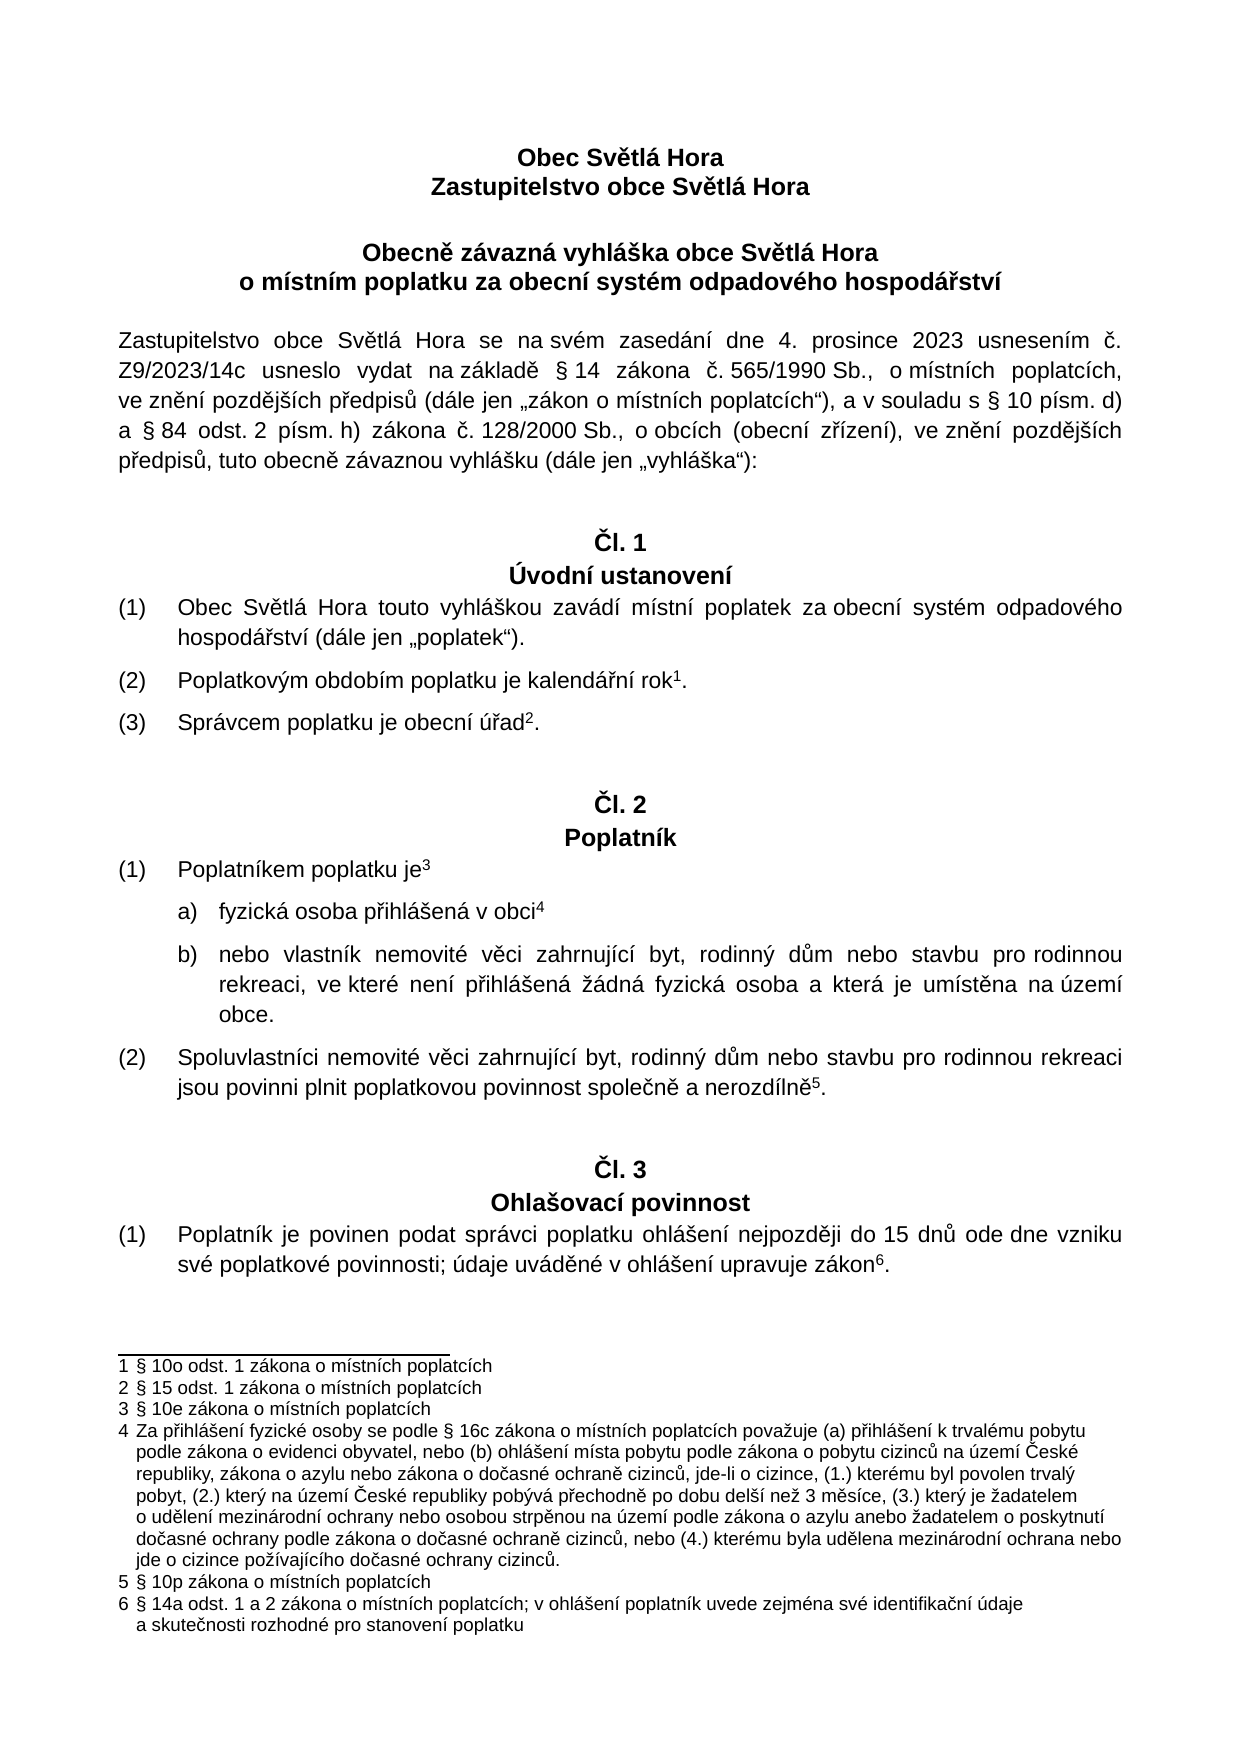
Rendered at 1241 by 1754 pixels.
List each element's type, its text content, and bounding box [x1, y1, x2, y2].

text Zastupitelstvo obce Světlá Hora se na svém zasedání dne 4. prosince 2023 usnesením č. Z9/2023/14c usneslo vydat na základě § 14 zákona č. 565/1990 Sb., o místních poplatcích, ve znění pozdějších předpisů (dále jen „zákon o místních poplatcích“), a v souladu s § 10 písm. d) a § 84 odst. 2 písm. h) zákona č. 128/2000 Sb., o obcích (obecní zřízení), ve znění pozdějších předpisů, tuto obecně závaznou vyhlášku (dále jen „vyhláška“): [118, 327, 1122, 474]
list § 10o odst. 1 zákona o místních poplatcích [118, 1355, 1122, 1377]
subtitle Čl. 3 Ohlašovací povinnost [118, 1154, 1122, 1216]
list Poplatkovým obdobím poplatku je kalendářní rok. [118, 667, 1122, 693]
list Za přihlášení fyzické osoby se podle § 16c zákona o místních poplatcích považuje (a) přihlášení k trvalému pobytu podle zákona o evidenci obyvatel, nebo (b) ohlášení místa pobytu podle zákona o pobytu cizinců na území České republiky, zákona o azylu nebo zákona o dočasné ochraně cizinců, jde-li o cizince, (1.) kterému byl povolen trvalý pobyt, (2.) který na území České republiky pobývá přechodně po dobu delší než 3 měsíce, (3.) který je žadatelem o udělení mezinárodní ochrany nebo osobou strpěnou na území podle zákona o azylu anebo žadatelem o poskytnutí dočasné ochrany podle zákona o dočasné ochraně cizinců, nebo (4.) kterému byla udělena mezinárodní ochrana nebo jde o cizince požívajícího dočasné ochrany cizinců. [118, 1420, 1122, 1571]
subtitle Obecně závazná vyhláška obce Světlá Hora o místním poplatku za obecní systém odpadového hospodářství [118, 238, 1122, 295]
list Poplatníkem poplatku je [118, 856, 1122, 882]
subtitle Čl. 1 Úvodní ustanovení [118, 528, 1122, 589]
text Obec Světlá Hora Zastupitelstvo obce Světlá Hora [118, 143, 1122, 201]
list nebo vlastník nemovité věci zahrnující byt, rodinný dům nebo stavbu pro rodinnou rekreaci, ve které není přihlášená žádná fyzická osoba a která je umístěna na území obce. [177, 941, 1122, 1028]
list Správcem poplatku je obecní úřad. [118, 709, 1122, 736]
subtitle Čl. 2 Poplatník [118, 789, 1122, 851]
list Obec Světlá Hora touto vyhláškou zavádí místní poplatek za obecní systém odpadového hospodářství (dále jen „poplatek“). [118, 594, 1122, 650]
list § 10p zákona o místních poplatcích [118, 1571, 1122, 1592]
list fyzická osoba přihlášená v obci [177, 898, 1122, 925]
list Poplatník je povinen podat správci poplatku ohlášení nejpozději do 15 dnů ode dne vzniku své poplatkové povinnosti; údaje uváděné v ohlášení upravuje zákon. [118, 1221, 1122, 1277]
list § 10e zákona o místních poplatcích [118, 1398, 1122, 1420]
list § 14a odst. 1 a 2 zákona o místních poplatcích; v ohlášení poplatník uvede zejména své identifikační údaje a skutečnosti rozhodné pro stanovení poplatku [118, 1592, 1122, 1635]
list Spoluvlastníci nemovité věci zahrnující byt, rodinný dům nebo stavbu pro rodinnou rekreaci jsou povinni plnit poplatkovou povinnost společně a nerozdílně. [118, 1044, 1122, 1101]
list § 15 odst. 1 zákona o místních poplatcích [118, 1377, 1122, 1398]
